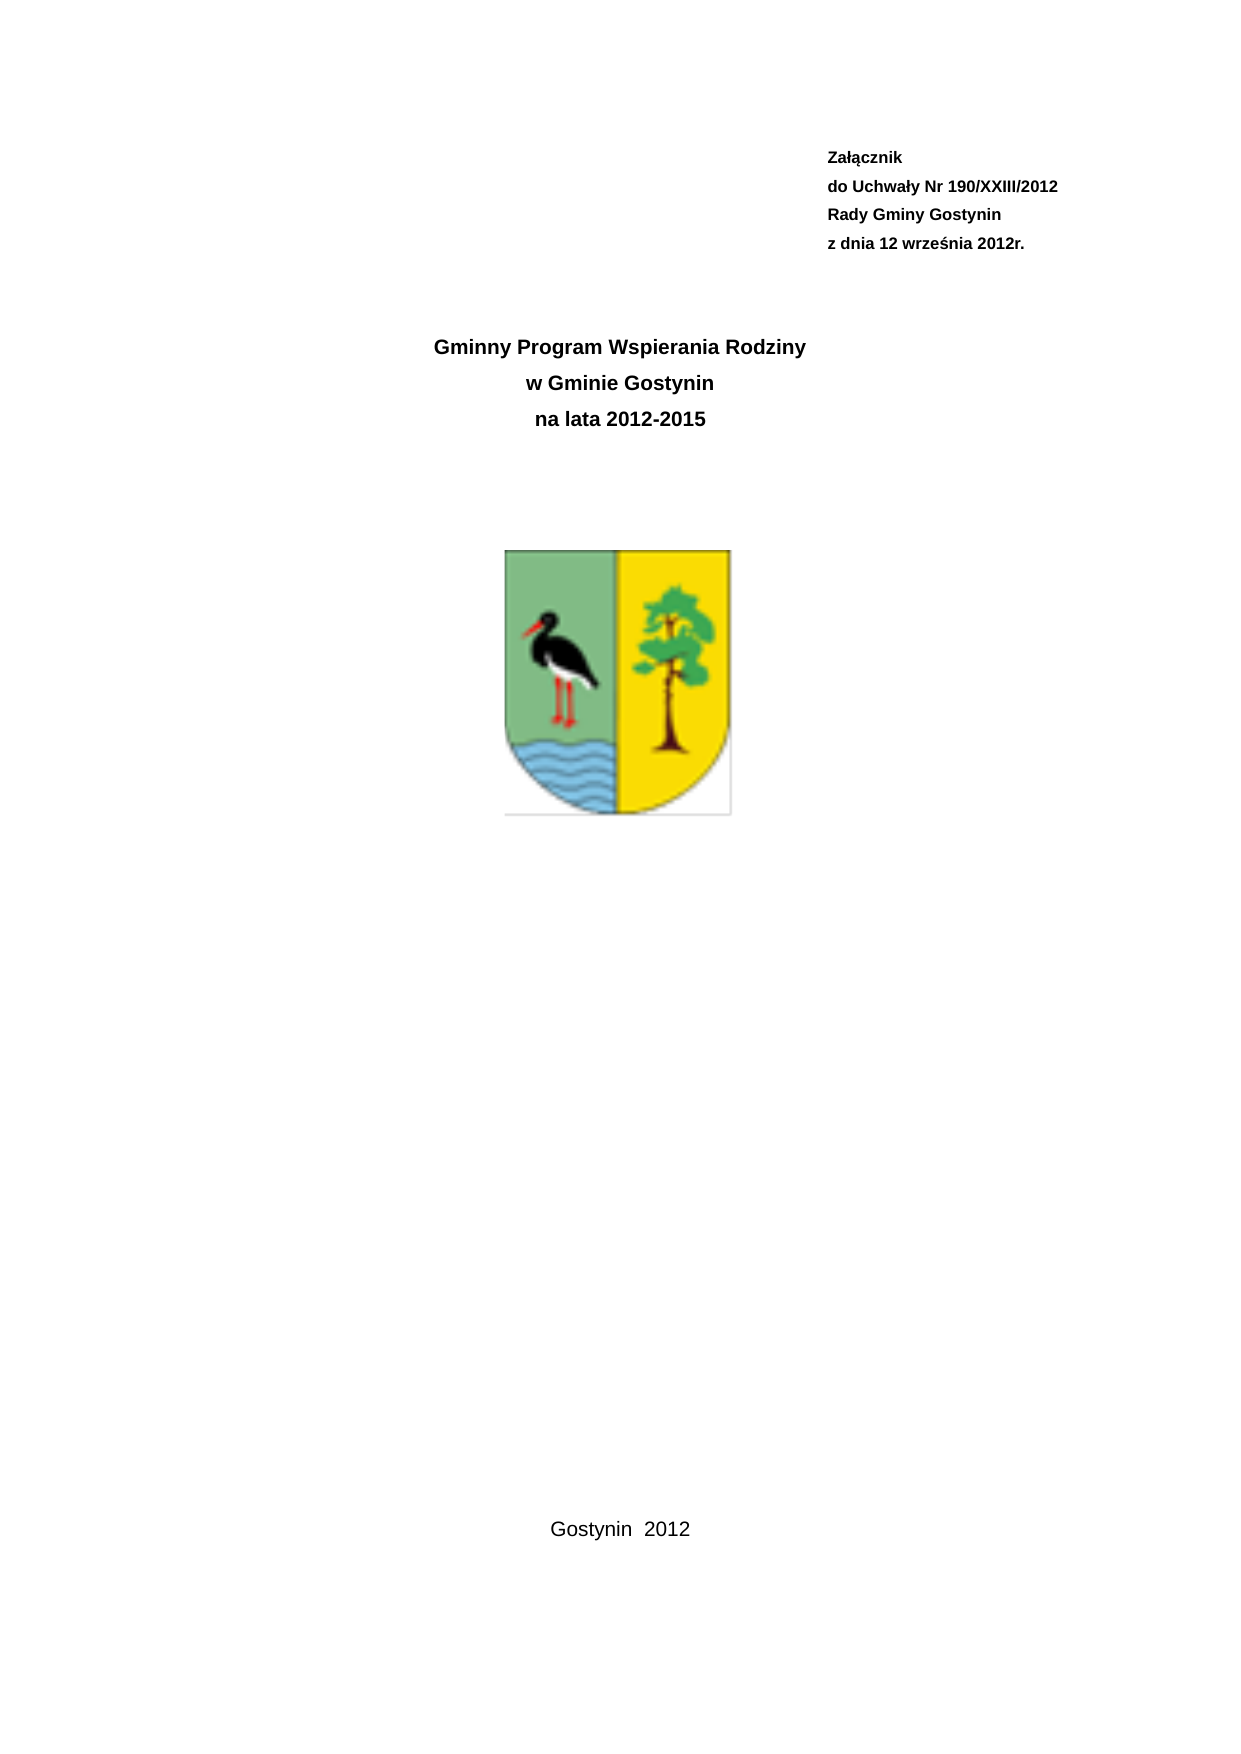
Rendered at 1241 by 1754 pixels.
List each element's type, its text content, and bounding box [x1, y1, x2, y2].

picture [504, 550, 736, 820]
text z dnia 12 września 2012r. [827, 234, 1093, 253]
text Gminny Program Wspierania Rodziny [148, 334, 1093, 358]
text na lata 2012-2015 [148, 406, 1093, 430]
text Załącznik [827, 148, 1093, 167]
text do Uchwały Nr 190/XXIII/2012 [827, 176, 1093, 196]
text w Gminie Gostynin [148, 370, 1093, 394]
text Rady Gminy Gostynin [827, 205, 1093, 224]
text Gostynin 2012 [148, 1517, 1093, 1541]
